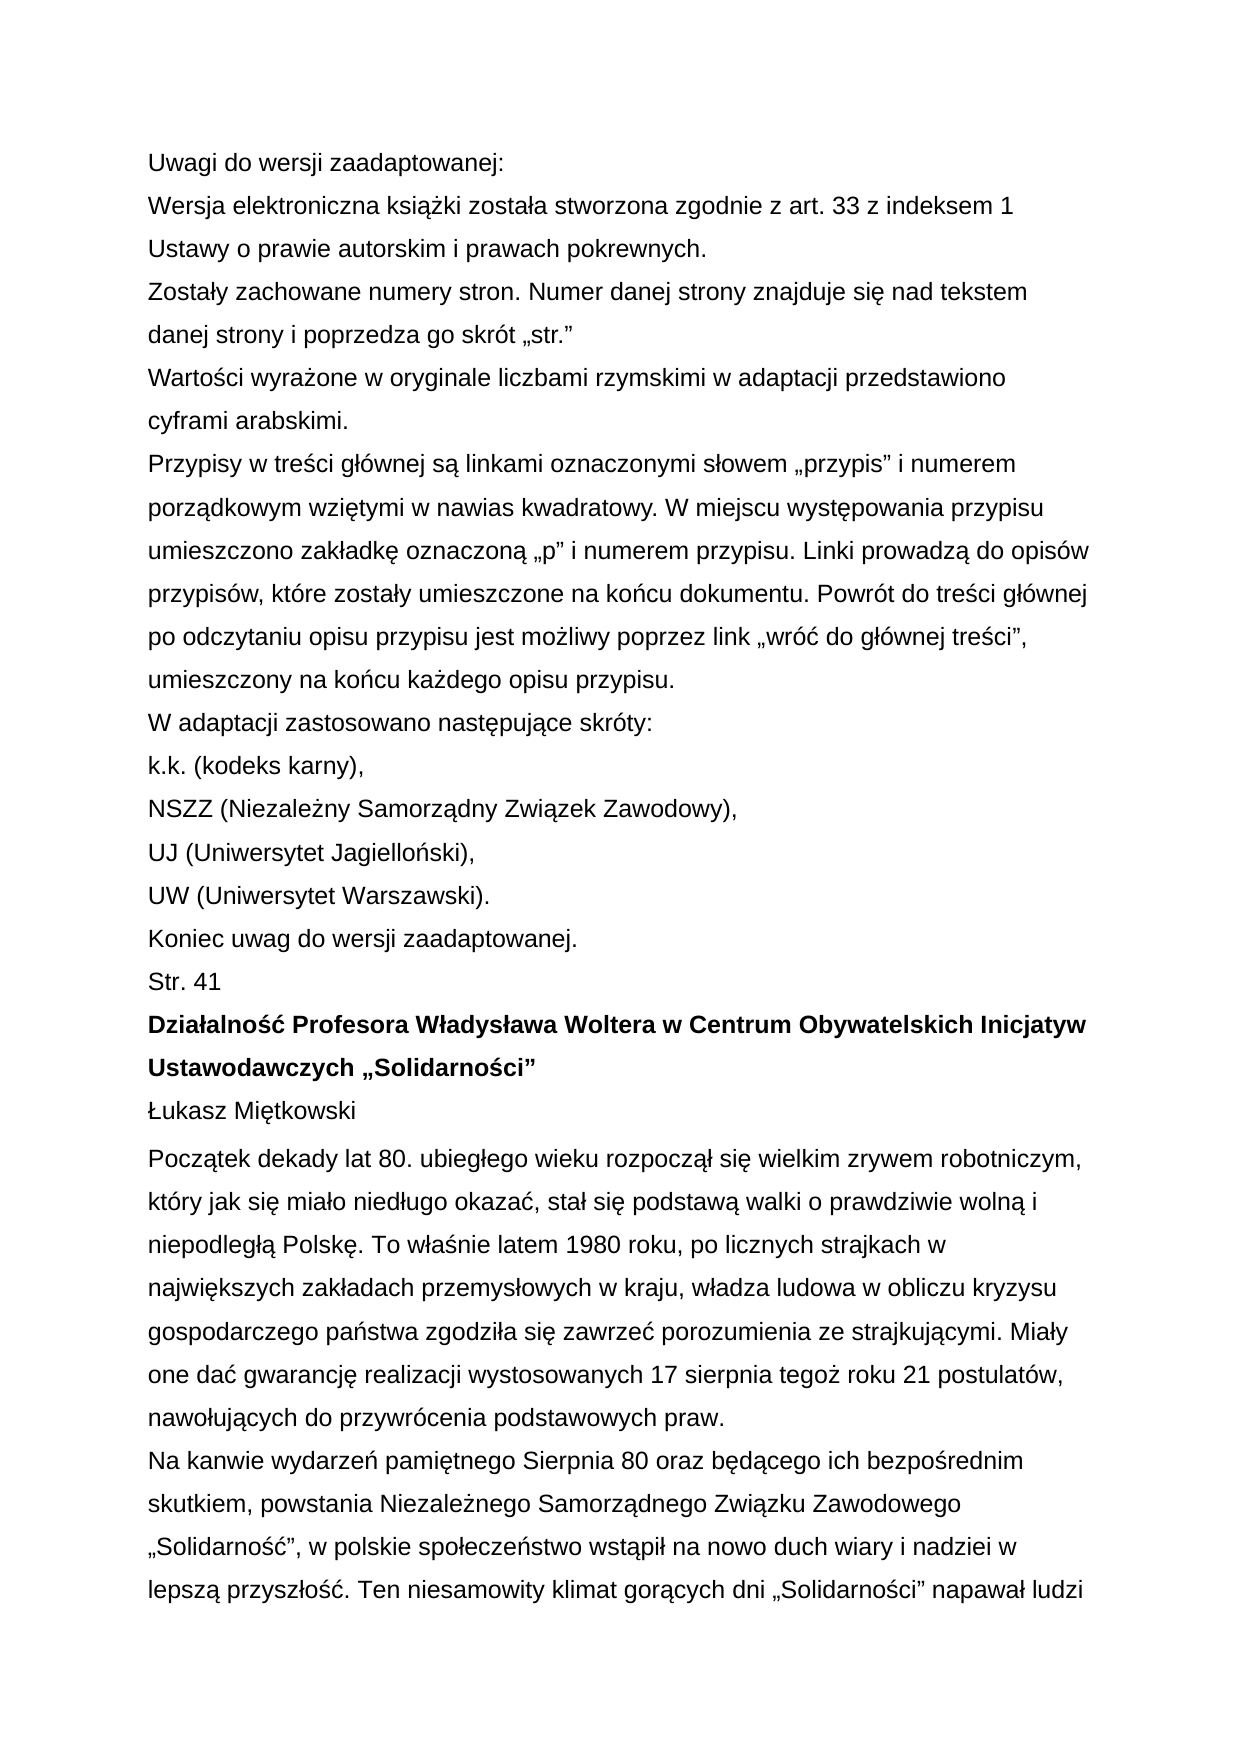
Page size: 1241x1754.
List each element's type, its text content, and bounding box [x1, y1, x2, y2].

text Przypisy w treści głównej są linkami oznaczonymi słowem „przypis” i numerem porządkowym wziętymi w nawias kwadratowy. W miejscu występowania przypisu umieszczono zakładkę oznaczoną „p” i numerem przypisu. Linki prowadzą do opisów przypisów, które zostały umieszczone na końcu dokumentu. Powrót do treści głównej po odczytaniu opisu przypisu jest możliwy poprzez link „wróć do głównej treści”, umieszczony na końcu każdego opisu przypisu. [148, 449, 1093, 694]
text Początek dekady lat 80. ubiegłego wieku rozpoczął się wielkim zrywem robotniczym, który jak się miało niedługo okazać, stał się podstawą walki o prawdziwie wolną i niepodległą Polskę. To właśnie latem 1980 roku, po licznych strajkach w największych zakładach przemysłowych w kraju, władza ludowa w obliczu kryzysu gospodarczego państwa zgodziła się zawrzeć porozumienia ze strajkującymi. Miały one dać gwarancję realizacji wystosowanych 17 sierpnia tegoż roku 21 postulatów, nawołujących do przywrócenia podstawowych praw. [148, 1144, 1093, 1431]
text Zostały zachowane numery stron. Numer danej strony znajduje się nad tekstem danej strony i poprzedza go skrót „str.” [148, 277, 1093, 349]
text Koniec uwag do wersji zaadaptowanej. [148, 924, 1093, 953]
text Uwagi do wersji zaadaptowanej: [148, 148, 1093, 176]
subtitle Działalność Profesora Władysława Woltera w Centrum Obywatelskich Inicjatyw Ustawodawczych „Solidarności” [148, 1010, 1093, 1082]
text NSZZ (Niezależny Samorządny Związek Zawodowy), [148, 794, 1093, 823]
text Wersja elektroniczna książki została stworzona zgodnie z art. 33 z indeksem 1 Ustawy o prawie autorskim i prawach pokrewnych. [148, 191, 1093, 263]
text Wartości wyrażone w oryginale liczbami rzymskimi w adaptacji przedstawiono cyframi arabskimi. [148, 363, 1093, 435]
text Łukasz Miętkowski [148, 1096, 1093, 1125]
text k.k. (kodeks karny), [148, 751, 1093, 780]
text W adaptacji zastosowano następujące skróty: [148, 708, 1093, 737]
text Str. 41 [148, 967, 1093, 996]
text UJ (Uniwersytet Jagielloński), [148, 838, 1093, 866]
text Na kanwie wydarzeń pamiętnego Sierpnia 80 oraz będącego ich bezpośrednim skutkiem, powstania Niezależnego Samorządnego Związku Zawodowego „Solidarność”, w polskie społeczeństwo wstąpił na nowo duch wiary i nadziei w lepszą przyszłość. Ten niesamowity klimat gorących dni „Solidarności” napawał ludzi [148, 1446, 1093, 1604]
text UW (Uniwersytet Warszawski). [148, 881, 1093, 909]
